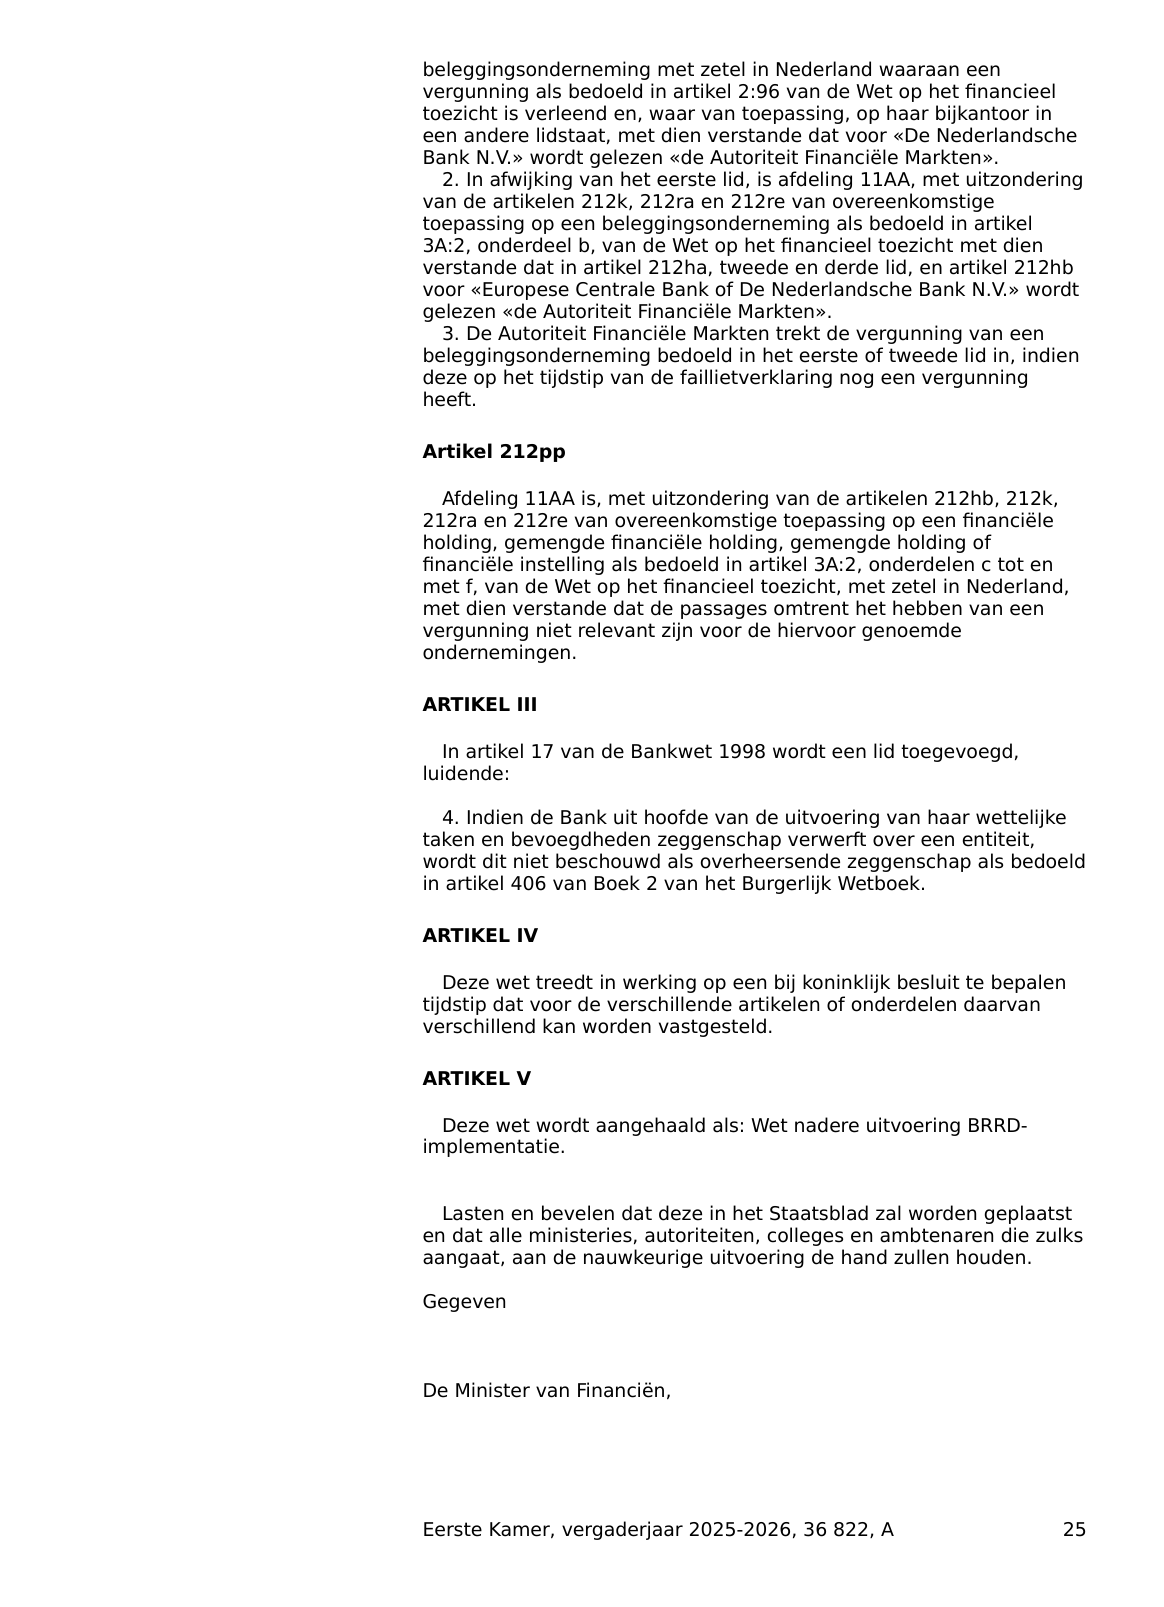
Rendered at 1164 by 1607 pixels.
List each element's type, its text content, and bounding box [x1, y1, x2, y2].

text 3. De Autoriteit Financiële Markten trekt de vergunning van een beleggingsonderneming bedoeld in het eerste of tweede lid in, indien deze op het tijdstip van de faillietverklaring nog een vergunning heeft. [422, 323, 1087, 411]
text Deze wet treedt in werking op een bij koninklijk besluit te bepalen tijdstip dat voor de verschillende artikelen of onderdelen daarvan verschillend kan worden vastgesteld. [422, 972, 1087, 1037]
subtitle ARTIKEL III [422, 693, 1087, 716]
text 2. In afwijking van het eerste lid, is afdeling 11AA, met uitzondering van de artikelen 212k, 212ra en 212re van overeenkomstige toepassing op een beleggingsonderneming als bedoeld in artikel 3A:2, onderdeel b, van de Wet op het financieel toezicht met dien verstande dat in artikel 212ha, tweede en derde lid, en artikel 212hb voor «Europese Centrale Bank of De Nederlandsche Bank N.V.» wordt gelezen «de Autoriteit Financiële Markten». [422, 169, 1087, 323]
text Afdeling 11AA is, met uitzondering van de artikelen 212hb, 212k, 212ra en 212re van overeenkomstige toepassing op een financiële holding, gemengde financiële holding, gemengde holding of financiële instelling als bedoeld in artikel 3A:2, onderdelen c tot en met f, van de Wet op het financieel toezicht, met zetel in Nederland, met dien verstande dat de passages omtrent het hebben van een vergunning niet relevant zijn voor de hiervoor genoemde ondernemingen. [422, 488, 1087, 663]
text De Minister van Financiën, [422, 1379, 1087, 1401]
text Gegeven [422, 1291, 1087, 1313]
subtitle ARTIKEL IV [422, 924, 1087, 947]
text Lasten en bevelen dat deze in het Staatsblad zal worden geplaatst en dat alle ministeries, autoriteiten, colleges en ambtenaren die zulks aangaat, aan de nauwkeurige uitvoering de hand zullen houden. [422, 1203, 1087, 1269]
text beleggingsonderneming met zetel in Nederland waaraan een vergunning als bedoeld in artikel 2:96 van de Wet op het financieel toezicht is verleend en, waar van toepassing, op haar bijkantoor in een andere lidstaat, met dien verstande dat voor «De Nederlandsche Bank N.V.» wordt gelezen «de Autoriteit Financiële Markten». [422, 59, 1087, 169]
subtitle ARTIKEL V [422, 1067, 1087, 1089]
subtitle Artikel 212pp [422, 441, 1087, 463]
text Deze wet wordt aangehaald als: Wet nadere uitvoering BRRD-implementatie. [422, 1114, 1087, 1158]
text In artikel 17 van de Bankwet 1998 wordt een lid toegevoegd, luidende: [422, 741, 1087, 784]
text 4. Indien de Bank uit hoofde van de uitvoering van haar wettelijke taken en bevoegdheden zeggenschap verwerft over een entiteit, wordt dit niet beschouwd als overheersende zeggenschap als bedoeld in artikel 406 van Boek 2 van het Burgerlijk Wetboek. [422, 807, 1087, 894]
